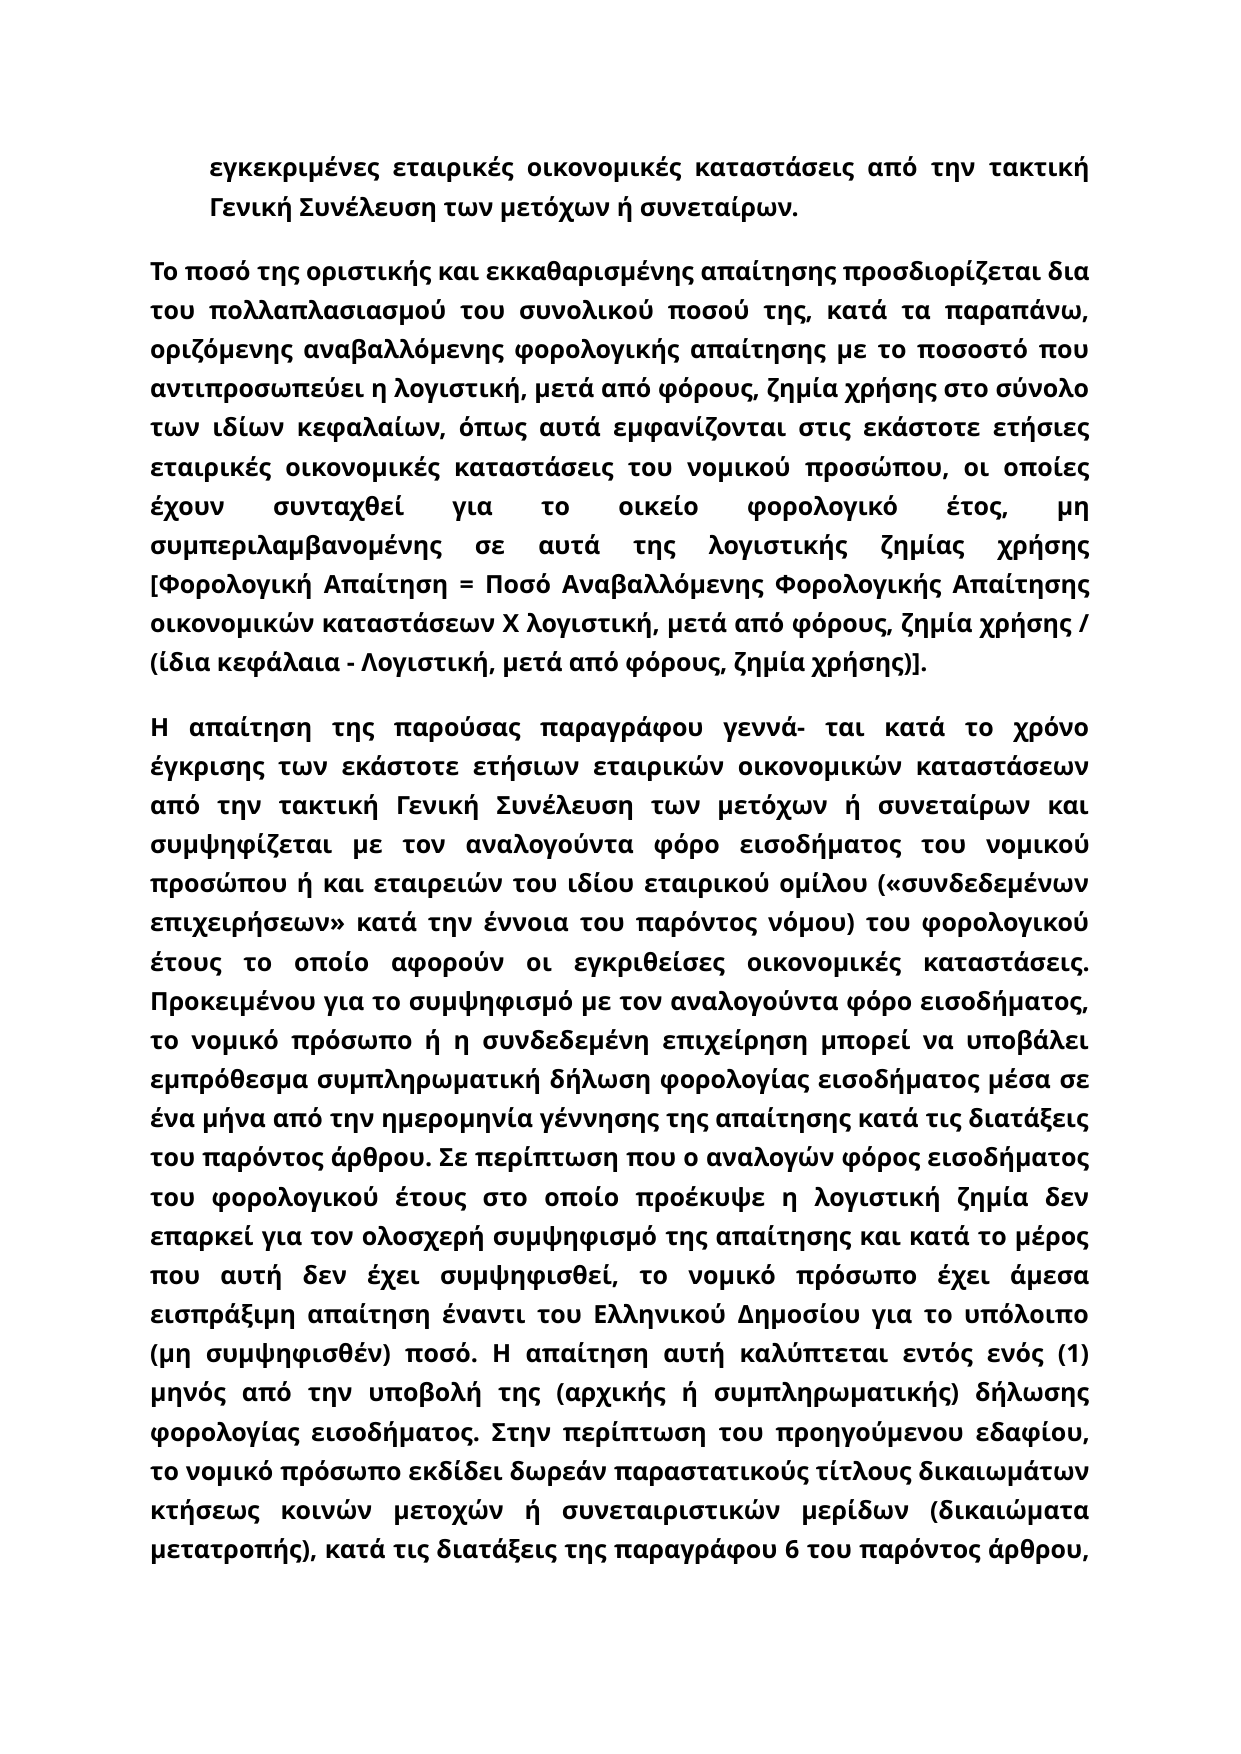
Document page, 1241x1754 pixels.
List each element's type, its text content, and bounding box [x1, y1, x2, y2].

list εγκεκριμένες εταιρικές οικονομικές καταστάσεις από την τακτική Γενική Συνέλευση των μετόχων ή συνεταίρων. [150, 150, 1090, 223]
text Η απαίτηση της παρούσας παραγράφου γεννά- ται κατά το χρόνο έγκρισης των εκάστοτε ετήσιων εταιρικών οικονομικών καταστάσεων από την τακτική Γενική Συνέλευση των μετόχων ή συνεταίρων και συμψηφίζεται με τον αναλογούντα φόρο εισοδήματος του νομικού προσώπου ή και εταιρειών του ιδίου εταιρικού ομίλου («συνδεδεμένων επιχειρήσεων» κατά την έννοια του παρόντος νόμου) του φορολογικού έτους το οποίο αφορούν οι εγκριθείσες οικονομικές καταστάσεις. Προκειμένου για το συμψηφισμό με τον αναλογούντα φόρο εισοδήματος, το νομικό πρόσωπο ή η συνδεδεμένη επιχείρηση μπορεί να υποβάλει εμπρόθεσμα συμπληρωματική δήλωση φορολογίας εισοδήματος μέσα σε ένα μήνα από την ημερομηνία γέννησης της απαίτησης κατά τις διατάξεις του παρόντος άρθρου. Σε περίπτωση που ο αναλογών φόρος εισοδήματος του φορολογικού έτους στο οποίο προέκυψε η λογιστική ζημία δεν επαρκεί για τον ολοσχερή συμψηφισμό της απαίτησης και κατά το μέρος που αυτή δεν έχει συμψηφισθεί, το νομικό πρόσωπο έχει άμεσα εισπράξιμη απαίτηση έναντι του Ελληνικού Δημοσίου για το υπόλοιπο (μη συμψηφισθέν) ποσό. Η απαίτηση αυτή καλύπτεται εντός ενός (1) μηνός από την υποβολή της (αρχικής ή συμπληρωματικής) δήλωσης φορολογίας εισοδήματος. Στην περίπτωση του προηγούμενου εδαφίου, το νομικό πρόσωπο εκδίδει δωρεάν παραστατικούς τίτλους δικαιωμάτων κτήσεως κοινών μετοχών ή συνεταιριστικών μερίδων (δικαιώματα μετατροπής), κατά τις διατάξεις της παραγράφου 6 του παρόντος άρθρου, [150, 709, 1090, 1566]
text Το ποσό της οριστικής και εκκαθαρισμένης απαίτησης προσδιορίζεται δια του πολλαπλασιασμού του συνολικού ποσού της, κατά τα παραπάνω, οριζόμενης αναβαλλόμενης φορολογικής απαίτησης με το ποσοστό που αντιπροσωπεύει η λογιστική, μετά από φόρους, ζημία χρήσης στο σύνολο των ιδίων κεφαλαίων, όπως αυτά εμφανίζονται στις εκάστοτε ετήσιες εταιρικές οικονομικές καταστάσεις του νομικού προσώπου, οι οποίες έχουν συνταχθεί για το οικείο φορολογικό έτος, μη συμπεριλαμβανομένης σε αυτά της λογιστικής ζημίας χρήσης [Φορολογική Απαίτηση = Ποσό Αναβαλλόμενης Φορολογικής Απαίτησης οικονομικών καταστάσεων Χ λογιστική, μετά από φόρους, ζημία χρήσης / (ίδια κεφάλαια - Λογιστική, μετά από φόρους, ζημία χρήσης)]. [150, 253, 1090, 679]
